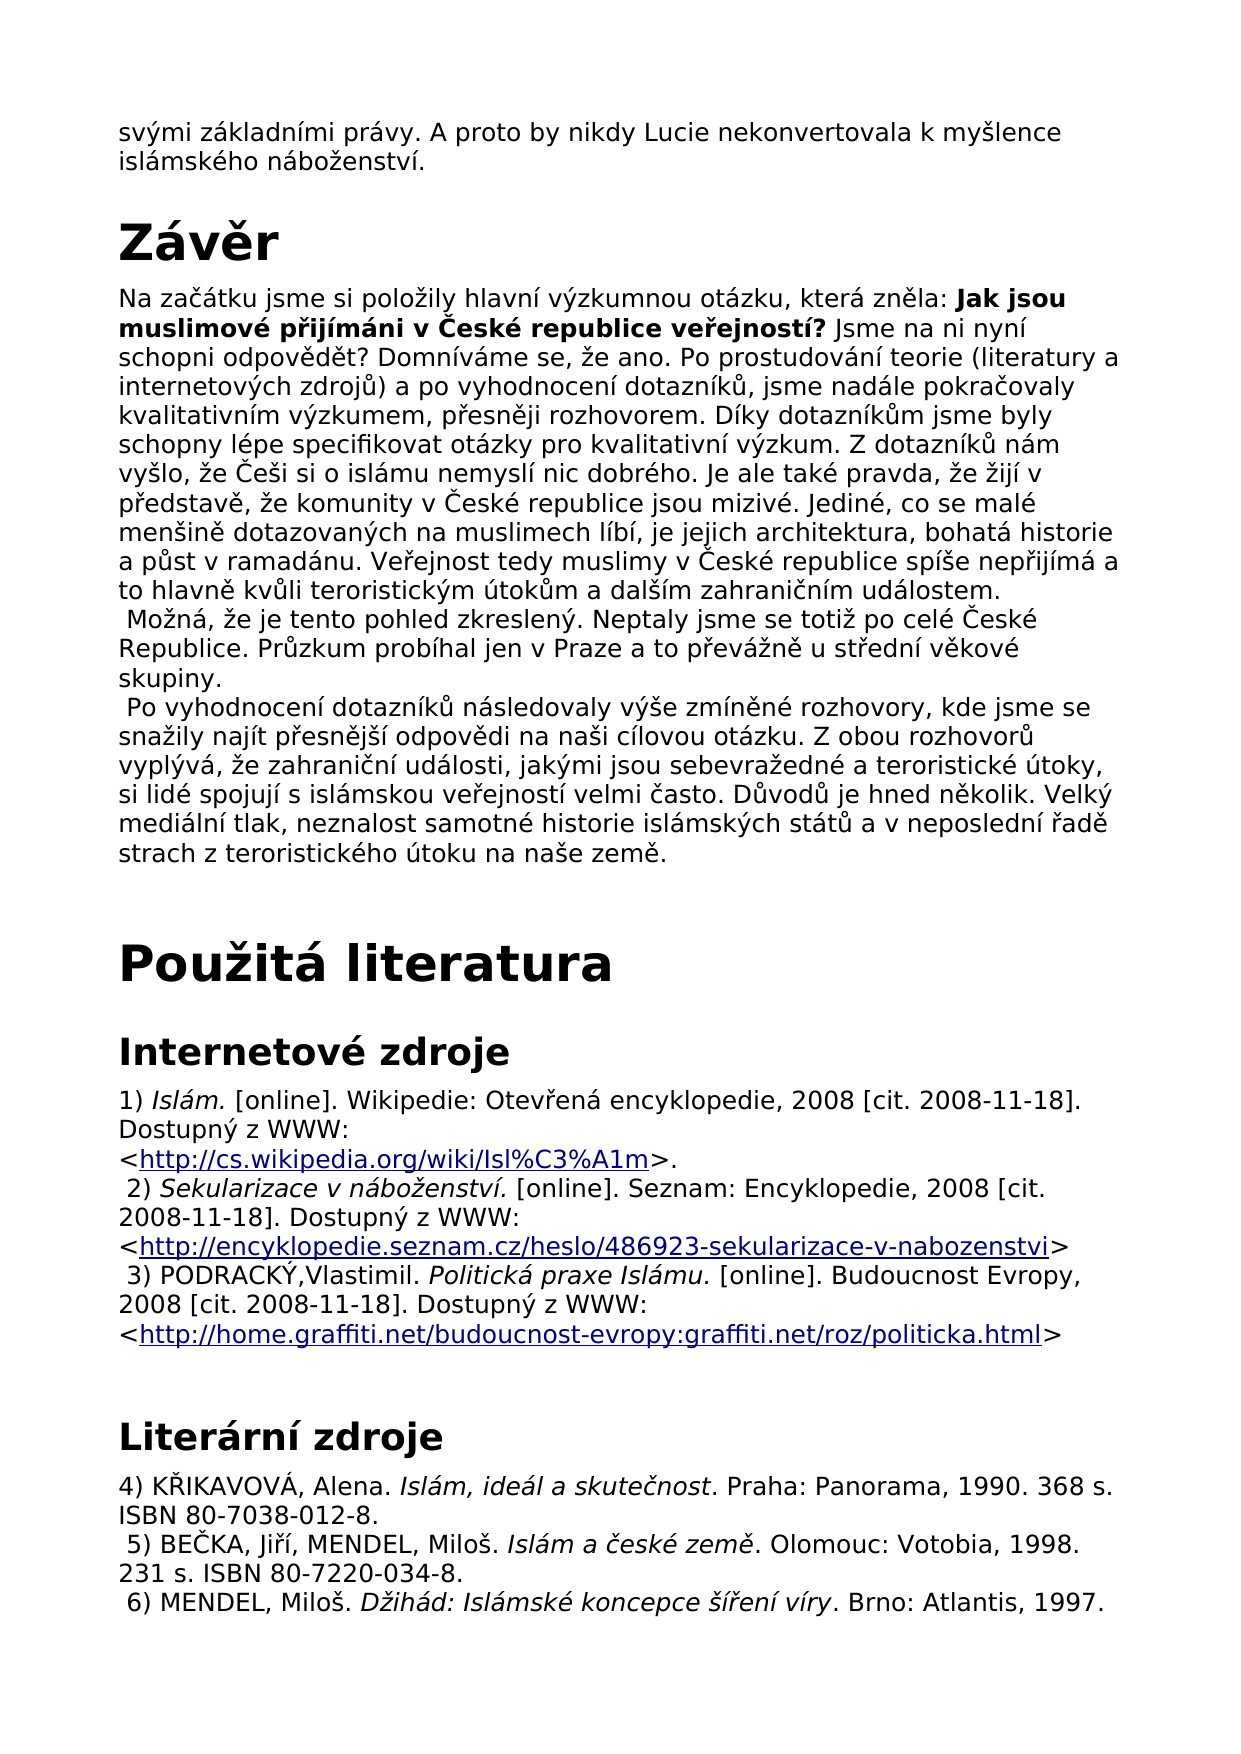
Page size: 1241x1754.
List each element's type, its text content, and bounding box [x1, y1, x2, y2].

subtitle Použitá literatura [118, 935, 1122, 993]
subtitle Závěr [118, 214, 1122, 272]
text 4) KŘIKAVOVÁ, Alena. Islám, ideál a skutečnost. Praha: Panorama, 1990. 368 s. ISBN 80-7038-012-8. 5) BEČKA, Jiří, MENDEL, Miloš. Islám a české země. Olomouc: Votobia, 1998. 231 s. ISBN 80-7220-034-8. 6) MENDEL, Miloš. Džihád: Islámské koncepce šíření víry. Brno: Atlantis, 1997. [118, 1472, 1122, 1618]
subtitle Internetové zdroje [118, 1030, 1122, 1074]
text Na začátku jsme si položily hlavní výzkumnou otázku, která zněla: Jak jsou muslimové přijímáni v České republice veřejností? Jsme na ni nyní schopni odpovědět? Domníváme se, že ano. Po prostudování teorie (literatury a internetových zdrojů) a po vyhodnocení dotazníků, jsme nadále pokračovaly kvalitativním výzkumem, přesněji rozhovorem. Díky dotazníkům jsme byly schopny lépe specifikovat otázky pro kvalitativní výzkum. Z dotazníků nám vyšlo, že Češi si o islámu nemyslí nic dobrého. Je ale také pravda, že žijí v představě, že komunity v České republice jsou mizivé. Jediné, co se malé menšině dotazovaných na muslimech líbí, je jejich architektura, bohatá historie a půst v ramadánu. Veřejnost tedy muslimy v České republice spíše nepřijímá a to hlavně kvůli teroristickým útokům a dalším zahraničním událostem. Možná, že je tento pohled zkreslený. Neptaly jsme se totiž po celé České Republice. Průzkum probíhal jen v Praze a to převážně u střední věkové skupiny. Po vyhodnocení dotazníků následovaly výše zmíněné rozhovory, kde jsme se snažily najít přesnější odpovědi na naši cílovou otázku. Z obou rozhovorů vyplývá, že zahraniční události, jakými jsou sebevražedné a teroristické útoky, si lidé spojují s islámskou veřejností velmi často. Důvodů je hned několik. Velký mediální tlak, neznalost samotné historie islámských států a v neposlední řadě strach z teroristického útoku na naše země. [118, 285, 1122, 897]
subtitle Literární zdroje [118, 1416, 1122, 1459]
text 1) Islám. [online]. Wikipedie: Otevřená encyklopedie, 2008 [cit. 2008-11-18]. Dostupný z WWW: <http://cs.wikipedia.org/wiki/Isl%C3%A1m>. 2) Sekularizace v náboženství. [online]. Seznam: Encyklopedie, 2008 [cit. 2008-11-18]. Dostupný z WWW: <http://encyklopedie.seznam.cz/heslo/486923-sekularizace-v-nabozenstvi> 3) PODRACKÝ,Vlastimil. Politická praxe Islámu. [online]. Budoucnost Evropy, 2008 [cit. 2008-11-18]. Dostupný z WWW: <http://home.graffiti.net/budoucnost-evropy:graffiti.net/roz/politicka.html> [118, 1087, 1122, 1378]
text svými základními právy. A proto by nikdy Lucie nekonvertovala k myšlence islámského náboženství. [118, 118, 1122, 176]
